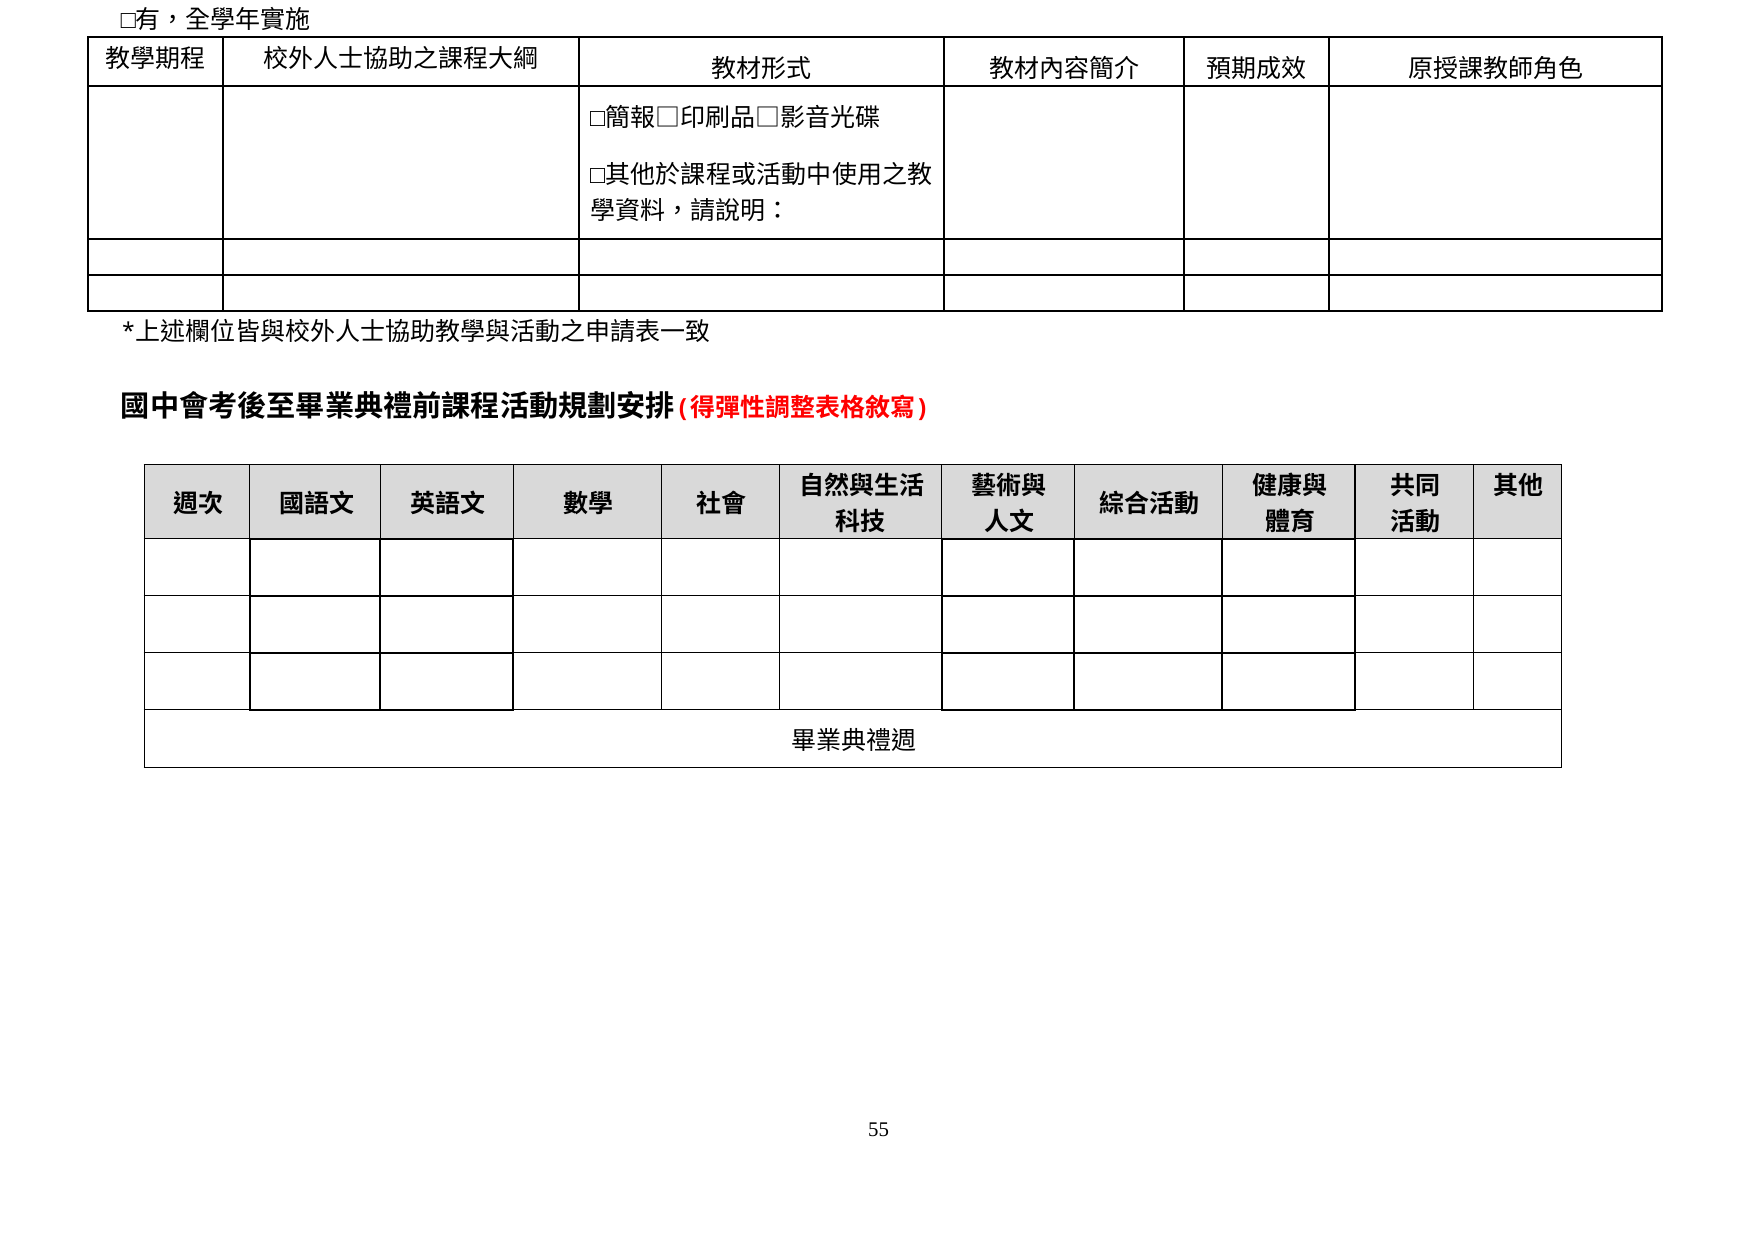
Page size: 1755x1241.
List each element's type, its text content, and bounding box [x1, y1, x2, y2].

table_cell [945, 240, 1183, 274]
table_cell □簡報□印刷品□影音光碟 □其他於課程或活動中使用之教學資料，請說明： [580, 87, 943, 237]
table_header 英語文 [381, 465, 513, 538]
table_cell [1474, 596, 1561, 652]
table_cell [514, 539, 661, 595]
text *上述欄位皆與校外人士協助教學與活動之申請表一致 [118, 312, 1636, 348]
table_cell [1356, 539, 1473, 595]
table_cell [1330, 87, 1661, 237]
table_cell [945, 276, 1183, 310]
table_header 週次 [145, 465, 249, 538]
table_cell [1330, 240, 1661, 274]
text 國中會考後至畢業典禮前課程活動規劃安排(得彈性調整表格敘寫) [118, 382, 1636, 424]
table_cell [1223, 540, 1354, 595]
table_cell [514, 596, 661, 652]
table_header 國語文 [250, 465, 380, 538]
table_cell [1223, 654, 1354, 709]
table_cell [251, 654, 379, 709]
table_header 共同 活動 [1356, 465, 1473, 538]
table_cell [1075, 654, 1221, 709]
table_header 其他 [1474, 465, 1561, 538]
table_header 教學期程 [89, 38, 222, 85]
table_cell [381, 540, 512, 595]
table_header 預期成效 [1185, 38, 1328, 85]
table_cell [145, 539, 249, 595]
table_cell [580, 240, 943, 274]
table_header 校外人士協助之課程大綱 [224, 38, 578, 85]
table_cell [89, 87, 222, 237]
table_cell [1075, 597, 1221, 652]
table_cell [943, 540, 1073, 595]
table_header 原授課教師角色 [1330, 38, 1661, 85]
table_cell [251, 597, 379, 652]
table_header 自然與生活科技 [780, 465, 941, 538]
table_cell [580, 276, 943, 310]
table_cell [1075, 540, 1221, 595]
table_header 社會 [662, 465, 779, 538]
table_cell [145, 596, 249, 652]
text □有，全學年實施 [118, 0, 1636, 36]
table_header 藝術與 人文 [942, 465, 1074, 538]
table_cell [381, 597, 512, 652]
table_header 教材內容簡介 [945, 38, 1183, 85]
table_cell [1223, 597, 1354, 652]
table_cell [1185, 87, 1328, 237]
table_header 健康與 體育 [1223, 465, 1354, 538]
table_cell [1330, 276, 1661, 310]
table_header 數學 [514, 465, 661, 538]
table_cell [514, 653, 661, 709]
table_cell [89, 276, 222, 310]
table_cell 畢業典禮週 [145, 710, 1561, 767]
table_cell [945, 87, 1183, 237]
table_cell [224, 240, 578, 274]
table_cell [780, 539, 941, 595]
table_cell [662, 596, 779, 652]
table_cell [1356, 653, 1473, 709]
table_cell [224, 87, 578, 237]
table_cell [1185, 240, 1328, 274]
table_header 教材形式 [580, 38, 943, 85]
table_cell [662, 539, 779, 595]
table_cell [224, 276, 578, 310]
table_cell [1356, 596, 1473, 652]
table_cell [662, 653, 779, 709]
table_cell [943, 654, 1073, 709]
table_cell [145, 653, 249, 709]
table_cell [251, 540, 379, 595]
table_cell [780, 596, 941, 652]
table_cell [381, 654, 512, 709]
table_cell [780, 653, 941, 709]
table_cell [943, 597, 1073, 652]
table_cell [1474, 539, 1561, 595]
table_cell [1185, 276, 1328, 310]
table_cell [89, 240, 222, 274]
table_cell [1474, 653, 1561, 709]
table_header 綜合活動 [1075, 465, 1222, 538]
